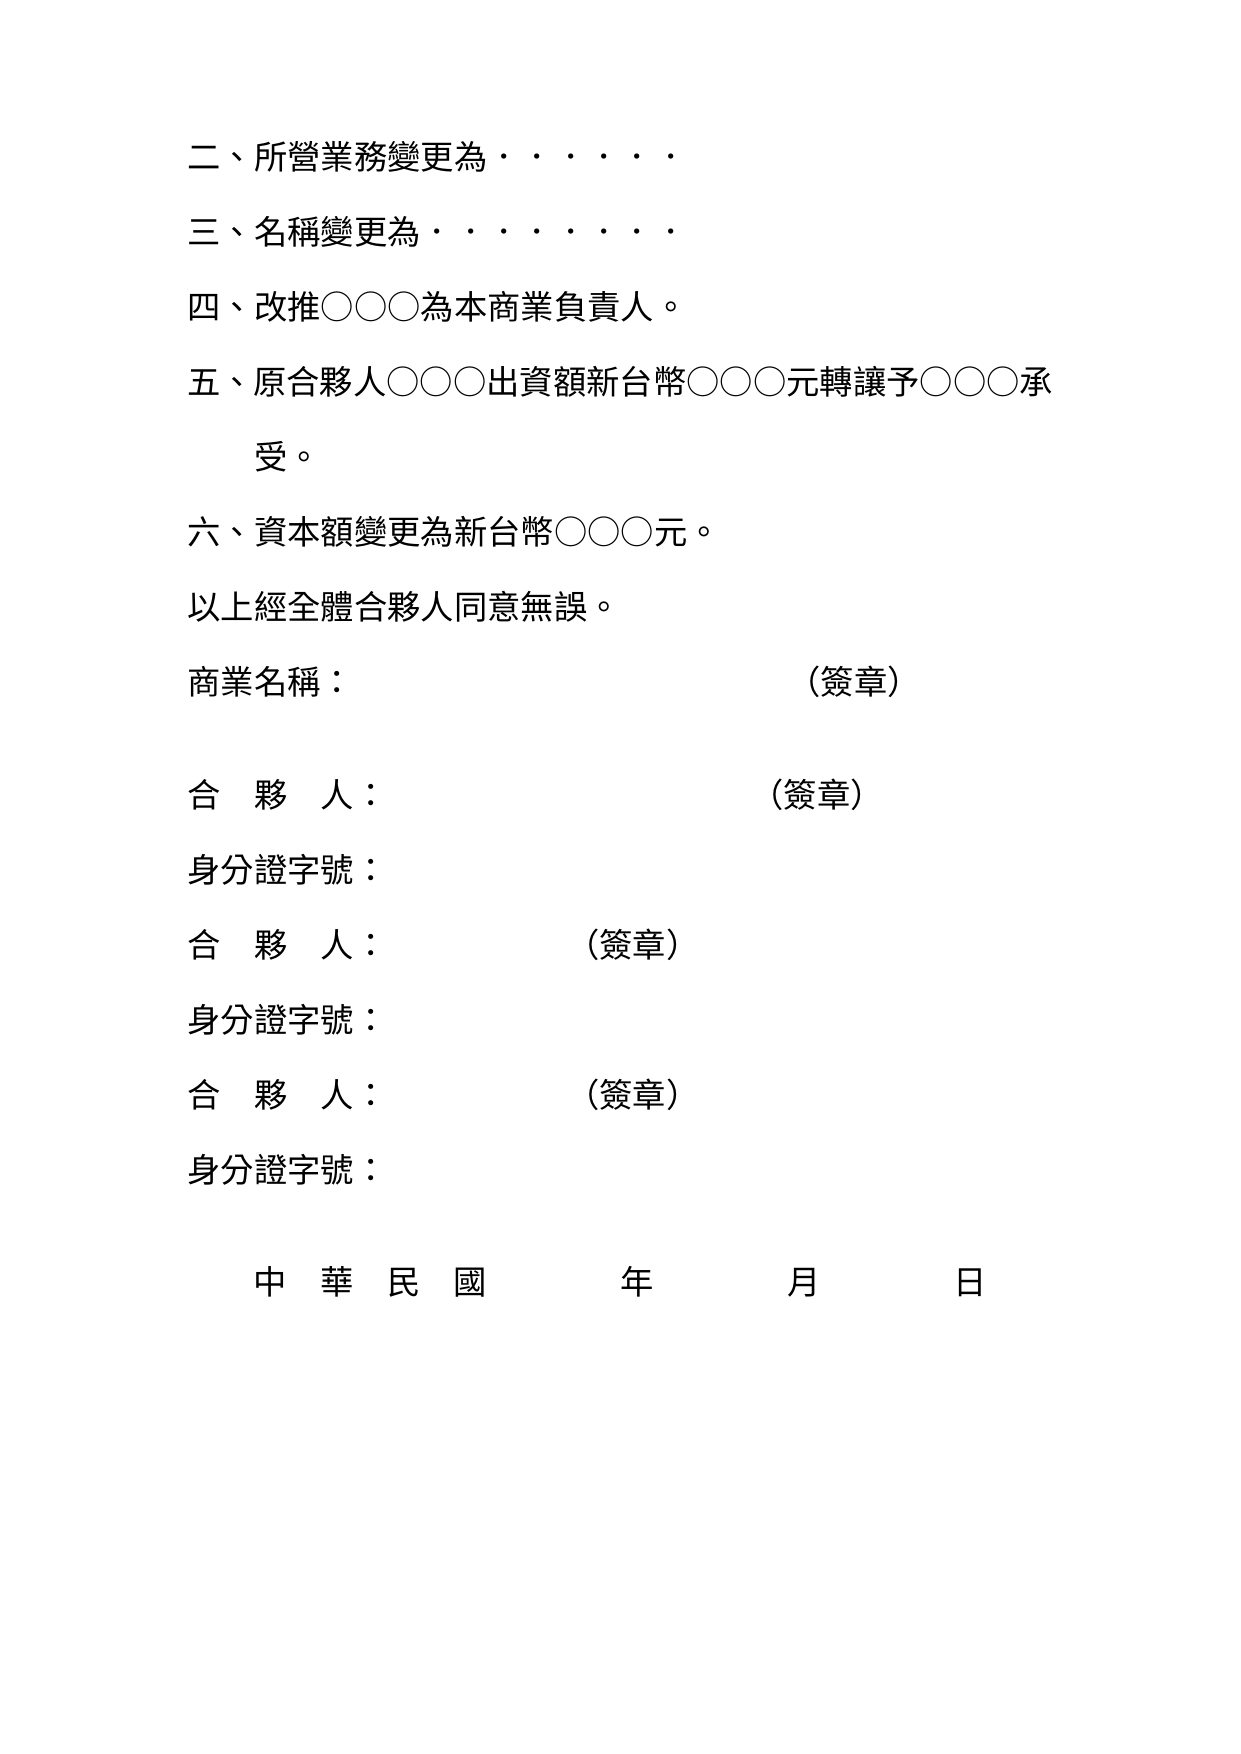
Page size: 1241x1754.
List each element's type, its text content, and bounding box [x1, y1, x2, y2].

text 身分證字號： [187, 980, 1053, 1055]
text 六、資本額變更為新台幣○○○元。 [187, 492, 1053, 567]
text 合 夥 人： （簽章） [187, 755, 1053, 830]
text 身分證字號： [187, 830, 1053, 905]
text 四、改推○○○為本商業負責人。 [187, 267, 1053, 342]
text 商業名稱： （簽章） [187, 642, 1053, 717]
text 二、所營業務變更為．．．．．． [187, 117, 1053, 192]
text 合 夥 人： （簽章） [187, 1055, 1053, 1130]
text 合 夥 人： （簽章） [187, 905, 1053, 980]
text 五、原合夥人○○○出資額新台幣○○○元轉讓予○○○承受。 [187, 342, 1053, 492]
text 中 華 民 國 年 月 日 [187, 1242, 1053, 1317]
text 三、名稱變更為．．．．．．．． [187, 192, 1053, 267]
text 身分證字號： [187, 1130, 1053, 1205]
text 以上經全體合夥人同意無誤。 [187, 567, 1053, 642]
